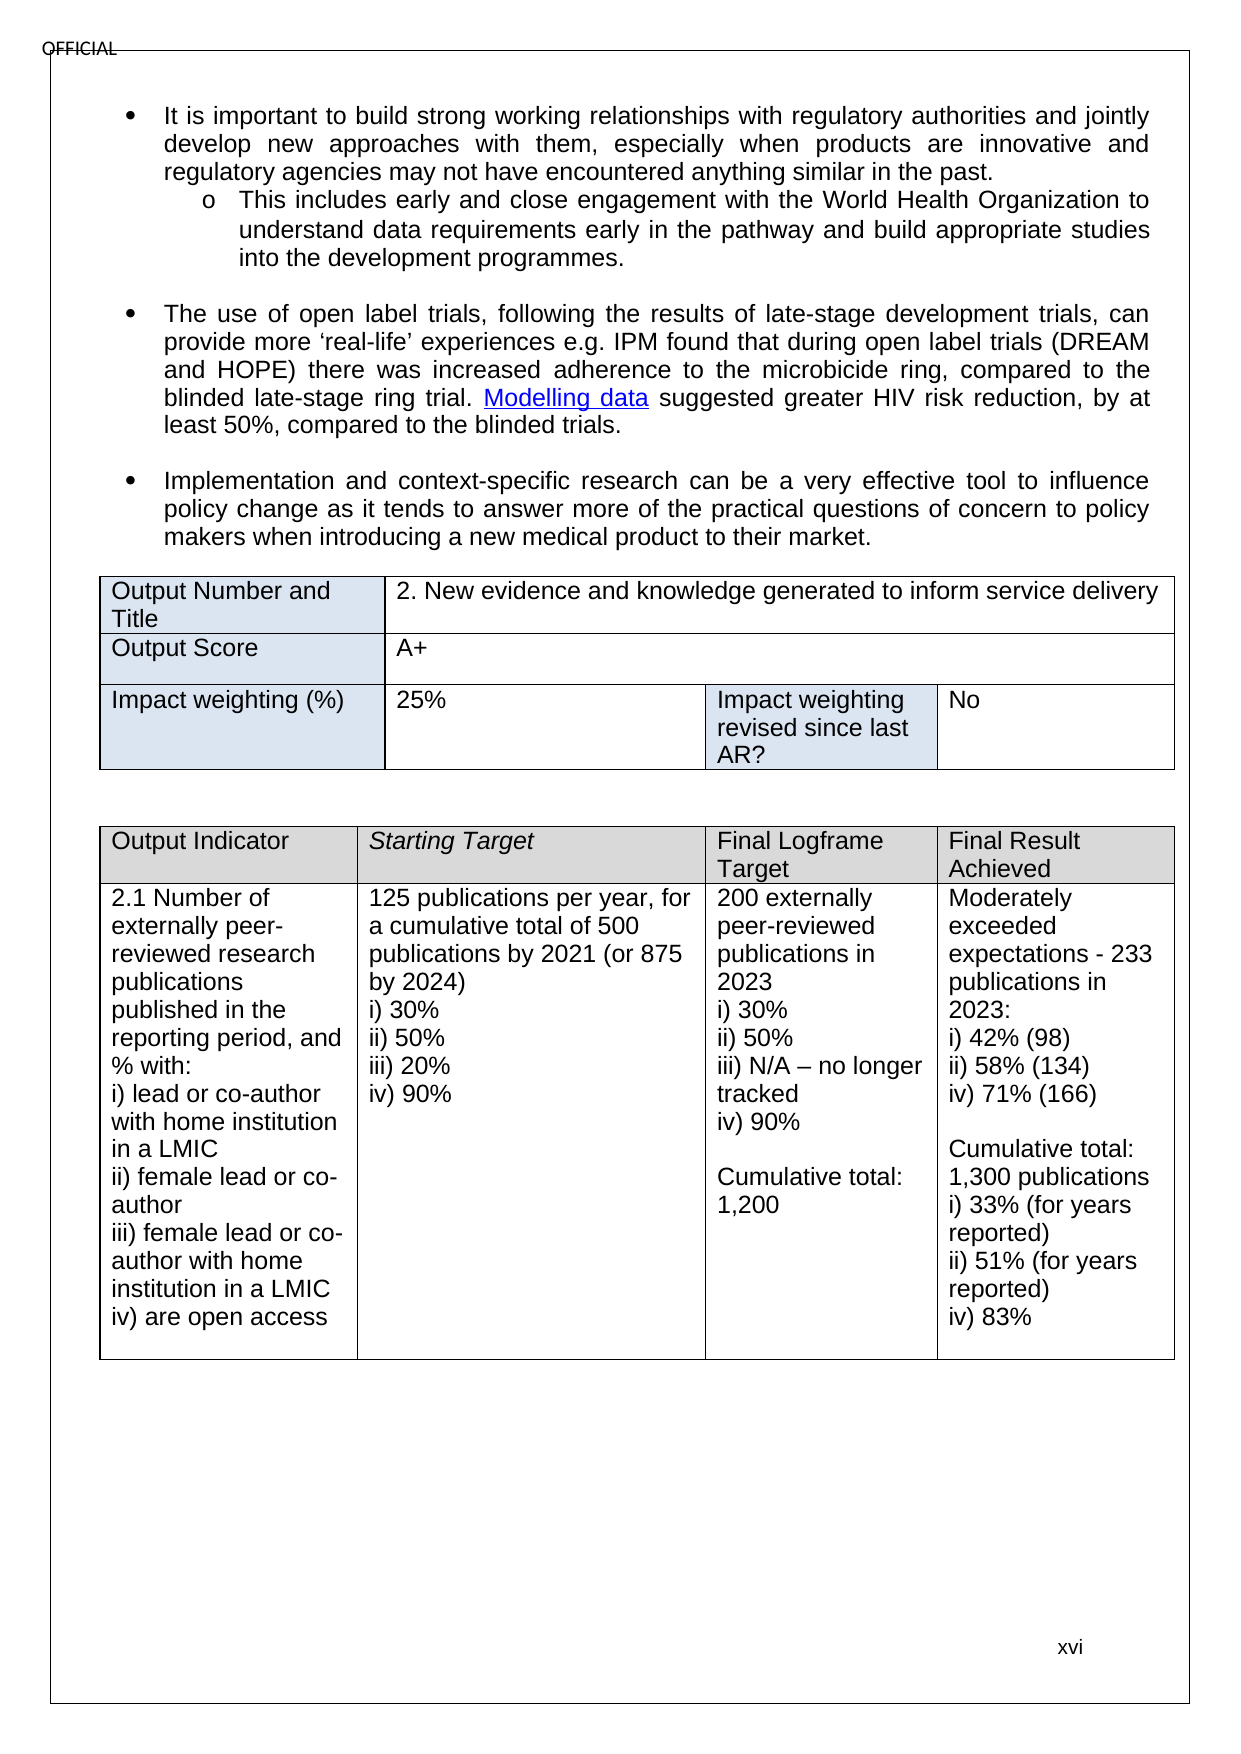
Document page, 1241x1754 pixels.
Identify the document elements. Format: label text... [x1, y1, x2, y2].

table_cell Moderately exceeded expectations - 233 publications in 2023: i) 42% (98) ii) 58% (134) iv) 71% (166) Cumulative total: 1,300 publications i) 33% (for years reported) ii) 51% (for years reported) iv) 83% [938, 884, 1174, 1358]
table_cell Output Indicator [101, 827, 357, 883]
table_cell A+ [386, 634, 1174, 684]
table_cell [100, 770, 1174, 826]
list Implementation and context-specific research can be a very effective tool to influence policy change as it tends to answer more of the practical questions of concern to policy makers when introducing a new medical product to their market. [126, 467, 1152, 551]
table_cell Final Logframe Target [706, 827, 937, 883]
table_cell Impact weighting revised since last AR? [706, 685, 937, 769]
table_cell Output Score [101, 634, 384, 684]
table_header 2. New evidence and knowledge generated to inform service delivery [386, 577, 1174, 633]
table_cell Impact weighting (%) [101, 685, 384, 769]
table_cell 25% [386, 685, 705, 769]
table_cell Starting Target [358, 827, 705, 883]
table_cell No [938, 685, 1174, 769]
table_cell 125 publications per year, for a cumulative total of 500 publications by 2021 (or 875 by 2024) i) 30% ii) 50% iii) 20% iv) 90% [358, 884, 705, 1358]
list This includes early and close engagement with the World Health Organization to understand data requirements early in the pathway and build appropriate studies into the development programmes. [201, 186, 1152, 272]
table_cell 2.1 Number of externally peer-reviewed research publications published in the reporting period, and % with: i) lead or co-author with home institution in a LMIC ii) female lead or co-author iii) female lead or co-author with home institution in a LMIC iv) are open access [101, 884, 357, 1358]
list It is important to build strong working relationships with regulatory authorities and jointly develop new approaches with them, especially when products are innovative and regulatory agencies may not have encountered anything similar in the past. [126, 102, 1152, 186]
table_cell Final Result Achieved [938, 827, 1174, 883]
table_header Output Number and Title [101, 577, 384, 633]
table_cell 200 externally peer-reviewed publications in 2023 i) 30% ii) 50% iii) N/A – no longer tracked iv) 90% Cumulative total: 1,200 [706, 884, 937, 1358]
list The use of open label trials, following the results of late-stage development trials, can provide more ‘real-life’ experiences e.g. IPM found that during open label trials (DREAM and HOPE) there was increased adherence to the microbicide ring, compared to the blinded late-stage ring trial. Modelling data suggested greater HIV risk reduction, by at least 50%, compared to the blinded trials. [126, 299, 1152, 439]
